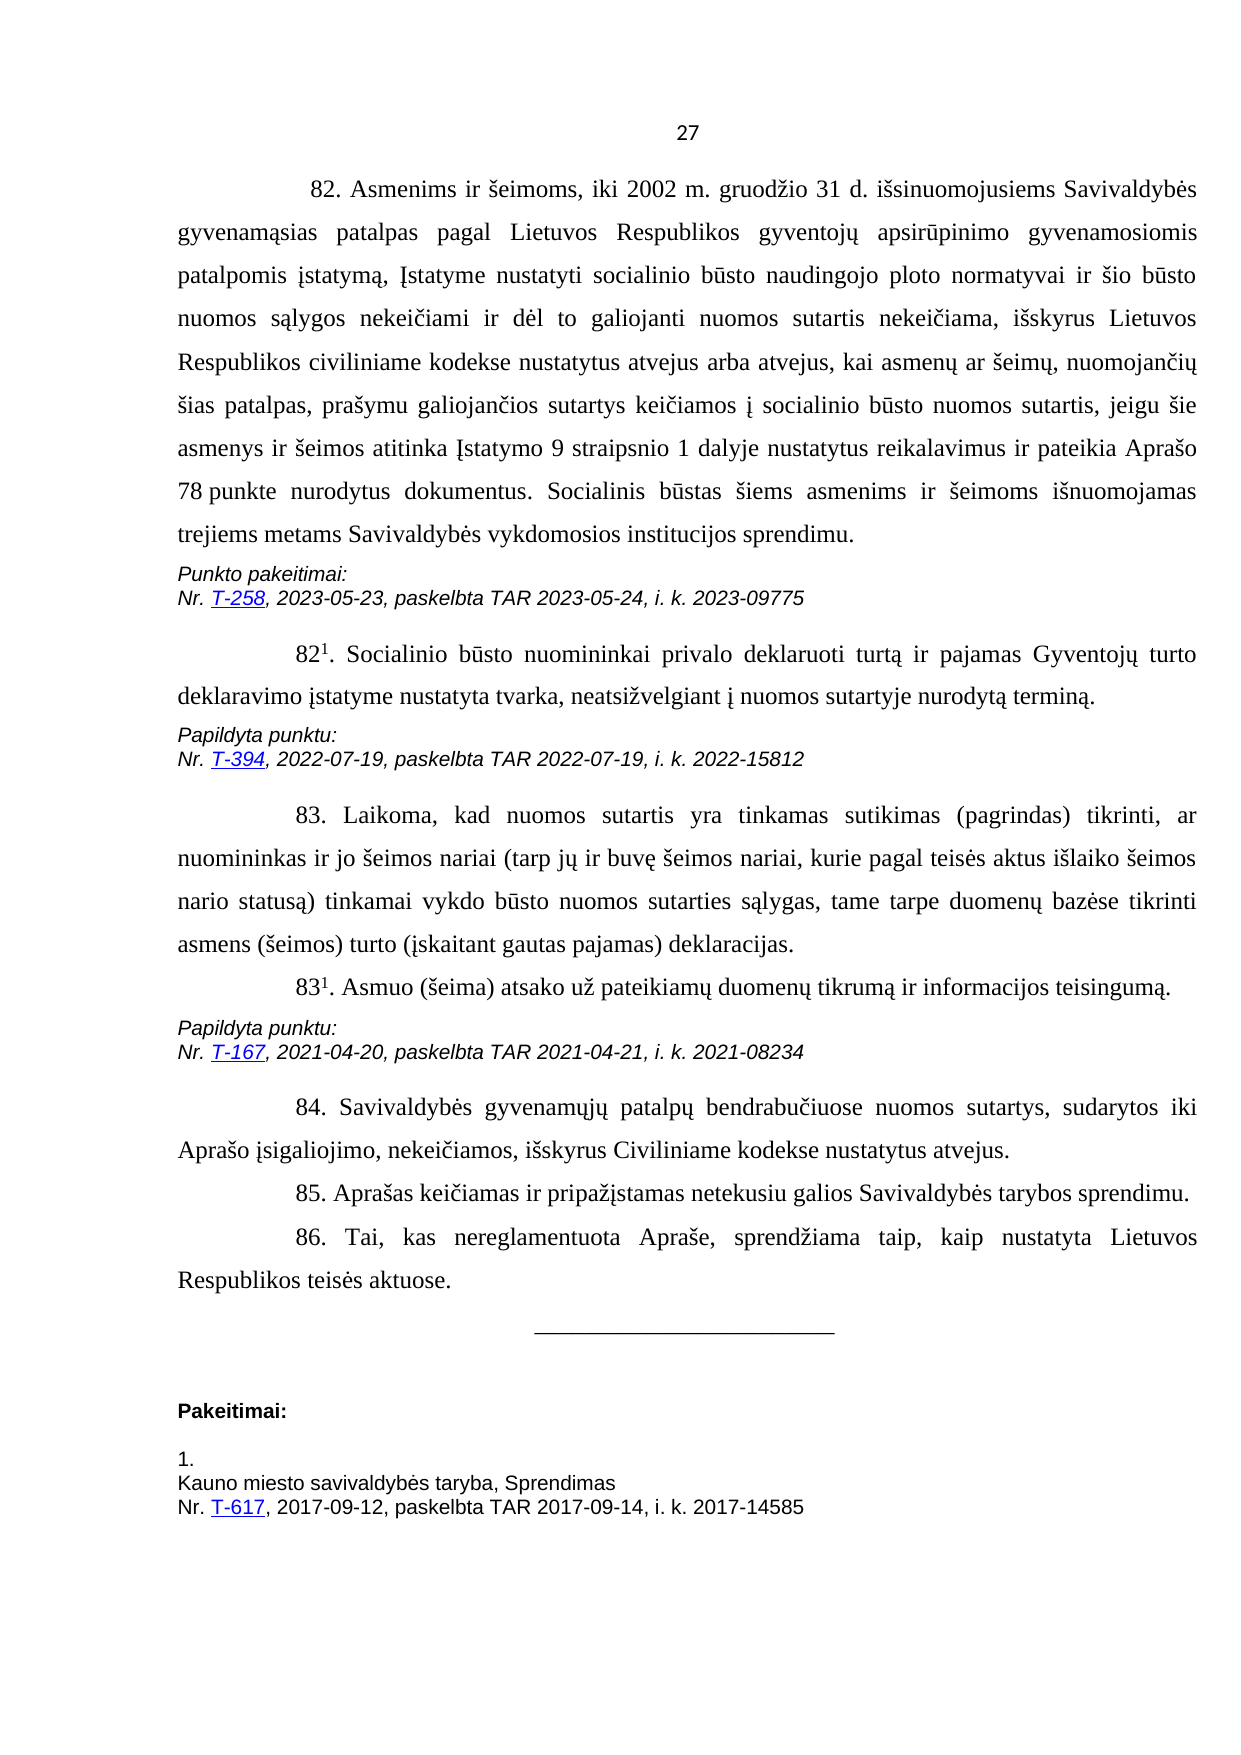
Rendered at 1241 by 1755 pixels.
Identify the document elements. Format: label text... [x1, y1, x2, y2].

text 831. Asmuo (šeima) atsako už pateikiamų duomenų tikrumą ir informacijos teisingumą. [177, 972, 1198, 1001]
text 86. Tai, kas nereglamentuota Apraše, sprendžiama taip, kaip nustatyta Lietuvos Respublikos teisės aktuose. [177, 1222, 1198, 1293]
text 85. Aprašas keičiamas ir pripažįstamas netekusiu galios Savivaldybės tarybos sprendimu. [177, 1178, 1198, 1207]
text Papildyta punktu: [177, 1016, 1198, 1039]
text ________________________ [177, 1308, 1198, 1337]
text 82. Asmenims ir šeimoms, iki 2002 m. gruodžio 31 d. išsinuomojusiems Savivaldybės gyvenamąsias patalpas pagal Lietuvos Respublikos gyventojų apsirūpinimo gyvenamosiomis patalpomis įstatymą, Įstatyme nustatyti socialinio būsto naudingojo ploto normatyvai ir šio būsto nuomos sąlygos nekeičiami ir dėl to galiojanti nuomos sutartis nekeičiama, išskyrus Lietuvos Respublikos civiliniame kodekse nustatytus atvejus arba atvejus, kai asmenų ar šeimų, nuomojančių šias patalpas, prašymu galiojančios sutartys keičiamos į socialinio būsto nuomos sutartis, jeigu šie asmenys ir šeimos atitinka Įstatymo 9 straipsnio 1 dalyje nustatytus reikalavimus ir pateikia Aprašo 78 punkte nurodytus dokumentus. Socialinis būstas šiems asmenims ir šeimoms išnuomojamas trejiems metams Savivaldybės vykdomosios institucijos sprendimu. [177, 174, 1198, 548]
text Pakeitimai: [177, 1399, 1198, 1423]
text 821. Socialinio būsto nuomininkai privalo deklaruoti turtą ir pajamas Gyventojų turto deklaravimo įstatyme nustatyta tvarka, neatsižvelgiant į nuomos sutartyje nurodytą terminą. [177, 639, 1198, 710]
text Nr. T-167, 2021-04-20, paskelbta TAR 2021-04-21, i. k. 2021-08234 [177, 1039, 1198, 1063]
text 83. Laikoma, kad nuomos sutartis yra tinkamas sutikimas (pagrindas) tikrinti, ar nuomininkas ir jo šeimos nariai (tarp jų ir buvę šeimos nariai, kurie pagal teisės aktus išlaiko šeimos nario statusą) tinkamai vykdo būsto nuomos sutarties sąlygas, tame tarpe duomenų bazėse tikrinti asmens (šeimos) turto (įskaitant gautas pajamas) deklaracijas. [177, 800, 1198, 958]
text 1. [177, 1447, 1198, 1471]
text Nr. T-617, 2017-09-12, paskelbta TAR 2017-09-14, i. k. 2017-14585 [177, 1495, 1198, 1519]
text Nr. T-394, 2022-07-19, paskelbta TAR 2022-07-19, i. k. 2022-15812 [177, 747, 1198, 771]
text Papildyta punktu: [177, 723, 1198, 747]
text Punkto pakeitimai: [177, 562, 1198, 586]
text 84. Savivaldybės gyvenamųjų patalpų bendrabučiuose nuomos sutartys, sudarytos iki Aprašo įsigaliojimo, nekeičiamos, išskyrus Civiliniame kodekse nustatytus atvejus. [177, 1092, 1198, 1164]
text Nr. T-258, 2023-05-23, paskelbta TAR 2023-05-24, i. k. 2023-09775 [177, 586, 1198, 610]
text Kauno miesto savivaldybės taryba, Sprendimas [177, 1471, 1198, 1495]
